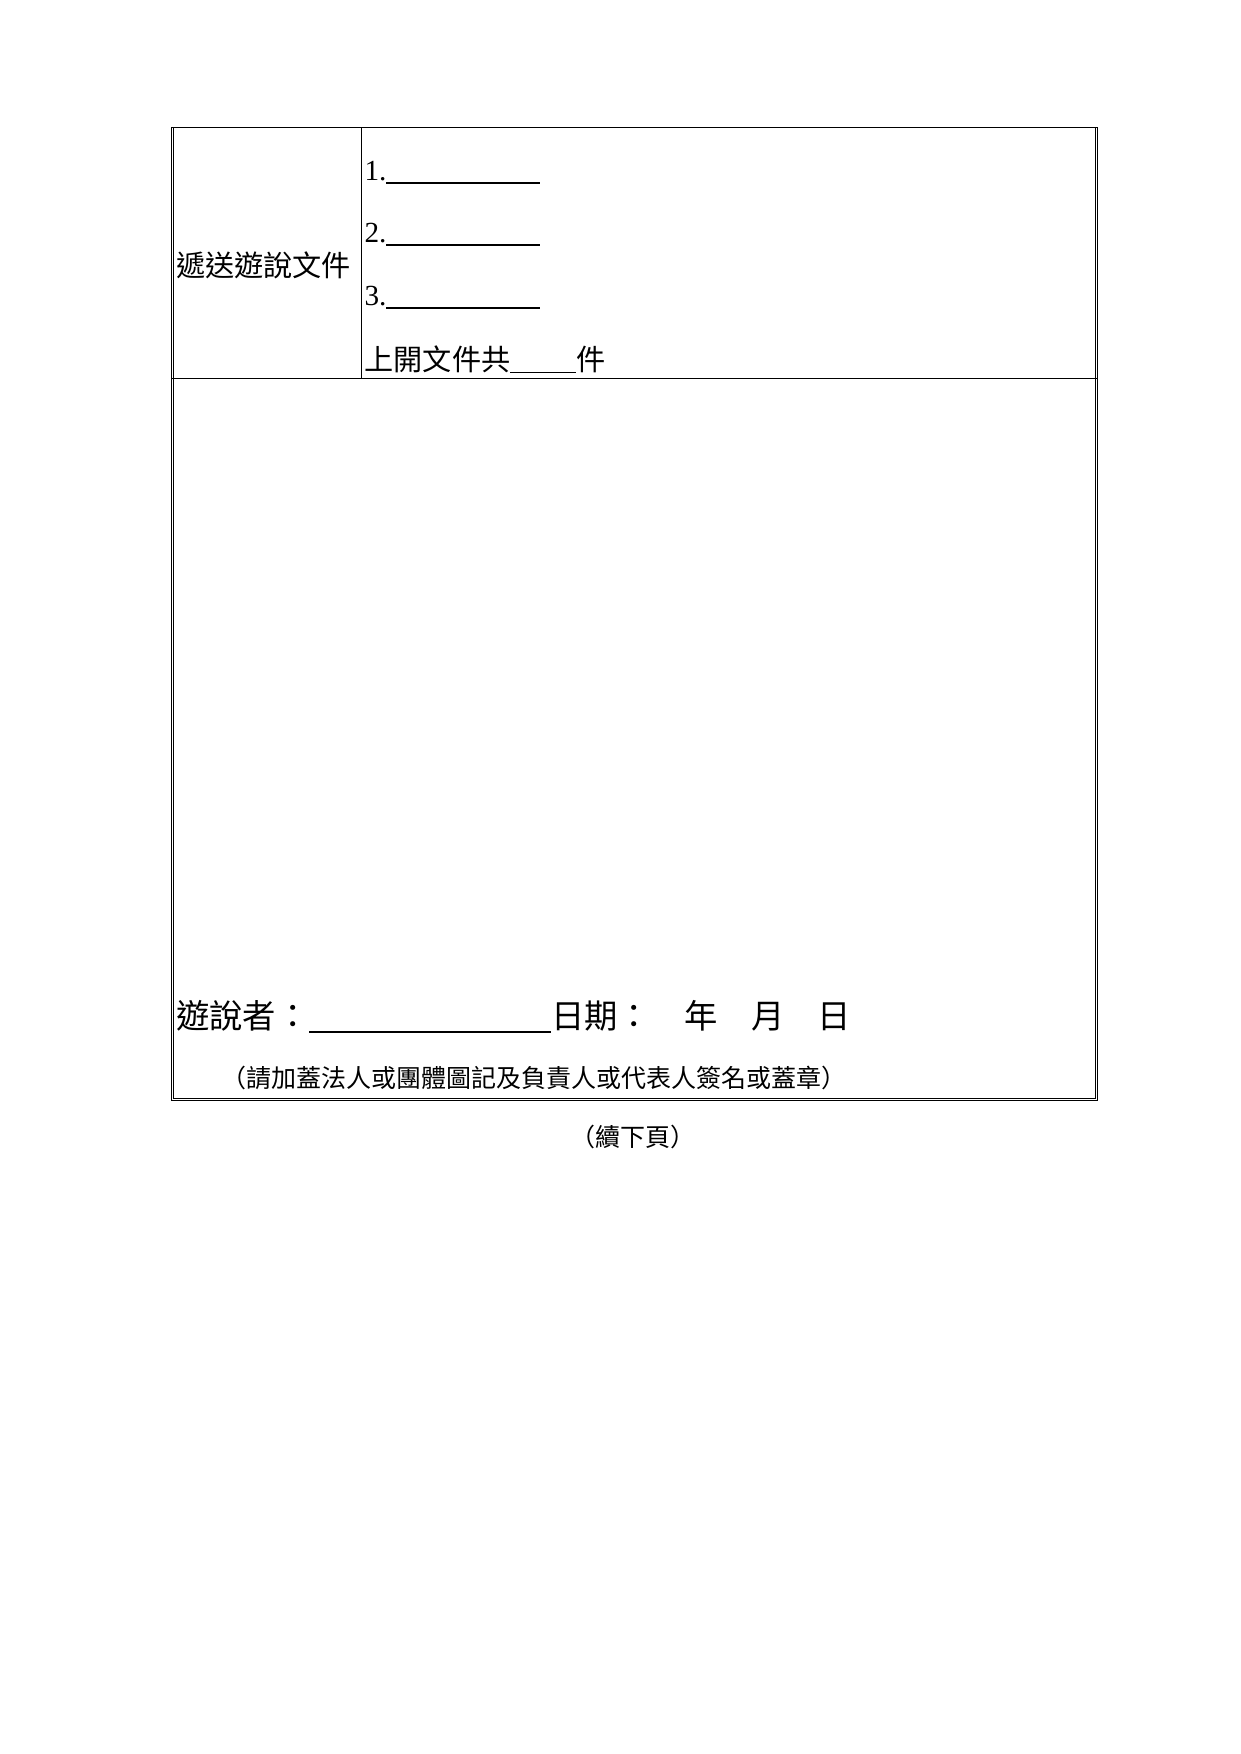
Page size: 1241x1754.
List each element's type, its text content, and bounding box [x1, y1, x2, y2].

table_cell 遊說者： 日期： 年 月 日 （請加蓋法人或團體圖記及負責人或代表人簽名或蓋章） [174, 379, 1095, 1098]
table_cell 遞送遊說文件 [174, 128, 361, 378]
table_cell 遊說者： 日期： 年 月 日 （請加蓋法人或團體圖記及負責人或代表人簽名或蓋章） [480, 1110, 770, 1162]
table_cell 1. 2. 3. 上開文件共 件 [362, 128, 1095, 378]
